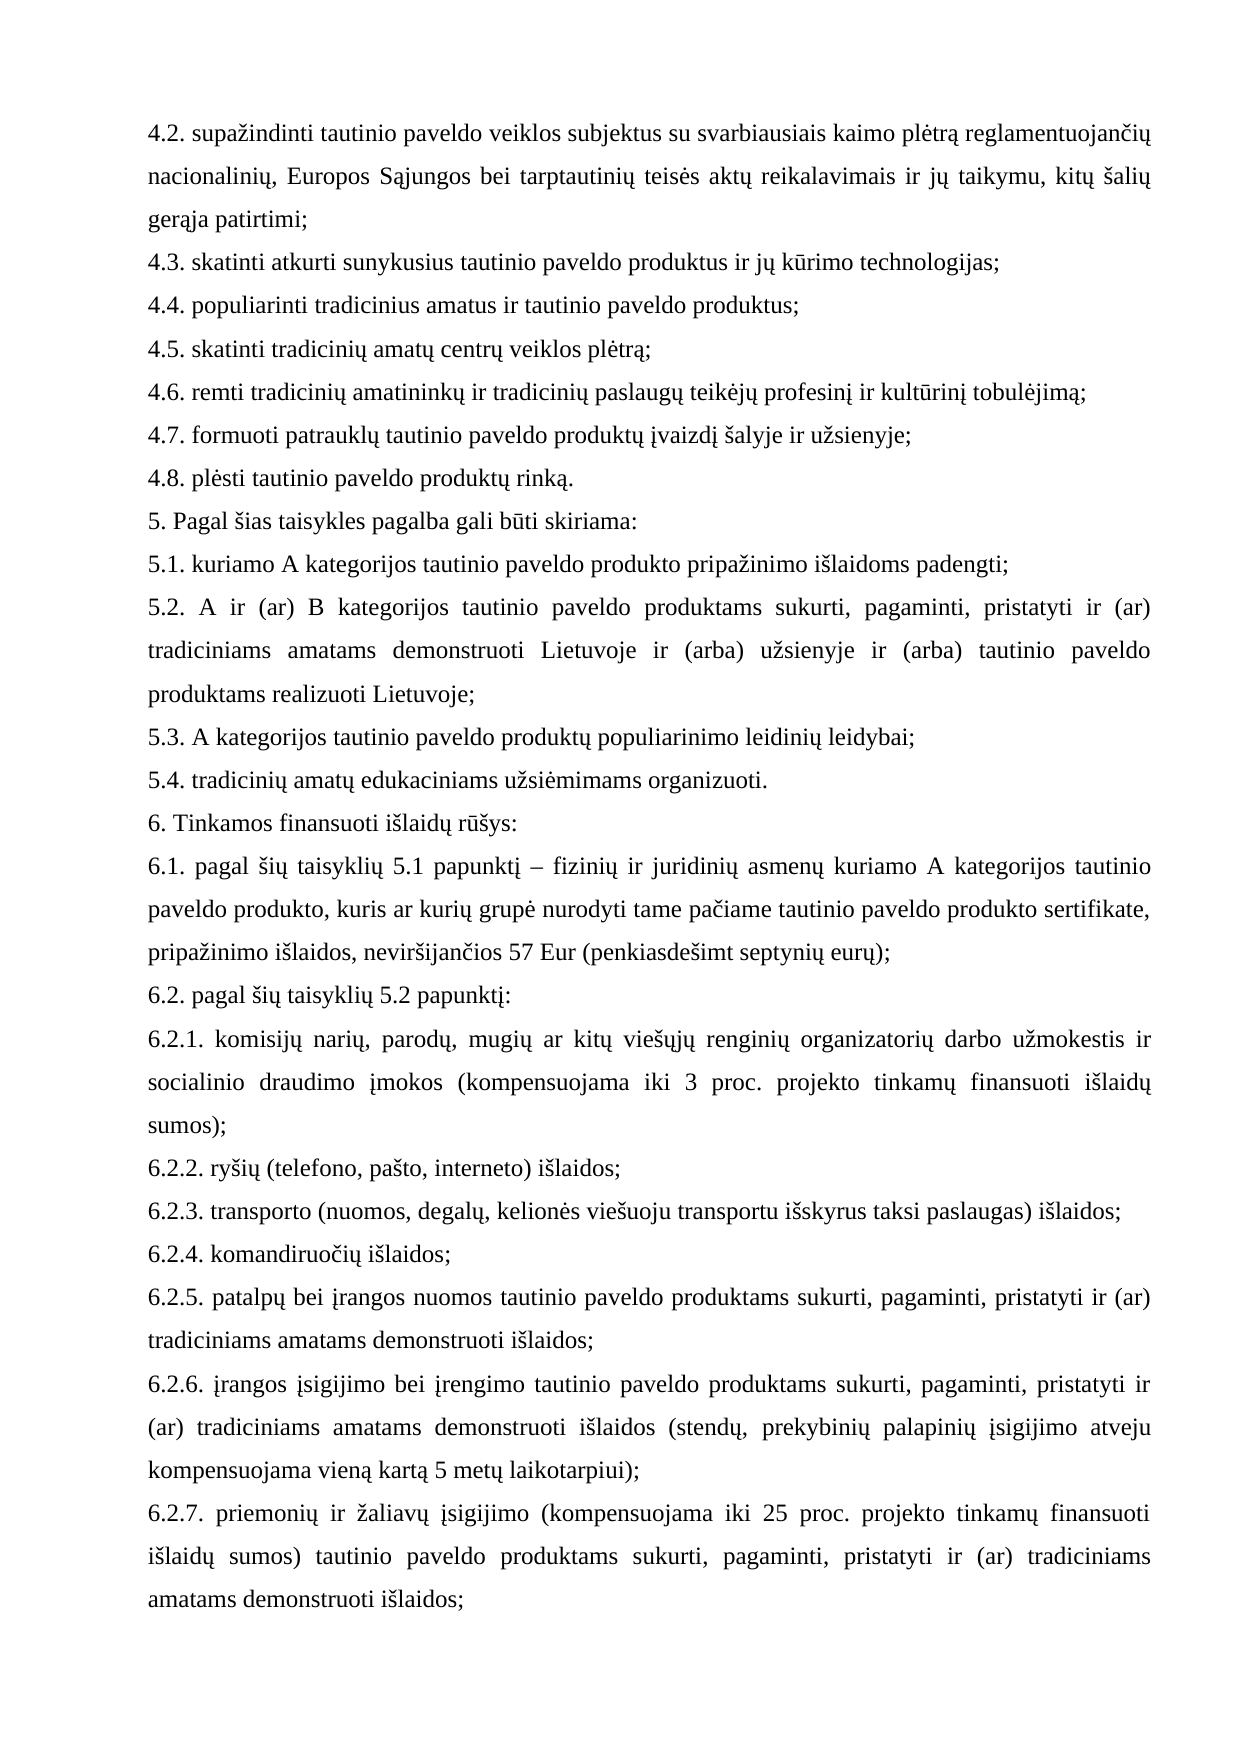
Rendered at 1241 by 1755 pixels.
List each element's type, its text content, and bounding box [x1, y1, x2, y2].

text 6.2.2. ryšių (telefono, pašto, interneto) išlaidos; [148, 1153, 1152, 1182]
text 6.2.5. patalpų bei įrangos nuomos tautinio paveldo produktams sukurti, pagaminti, pristatyti ir (ar) tradiciniams amatams demonstruoti išlaidos; [148, 1282, 1152, 1354]
text 5.2. A ir (ar) B kategorijos tautinio paveldo produktams sukurti, pagaminti, pristatyti ir (ar) tradiciniams amatams demonstruoti Lietuvoje ir (arba) užsienyje ir (arba) tautinio paveldo produktams realizuoti Lietuvoje; [148, 592, 1152, 707]
text 5.4. tradicinių amatų edukaciniams užsiėmimams organizuoti. [148, 765, 1152, 794]
text 5.1. kuriamo A kategorijos tautinio paveldo produkto pripažinimo išlaidoms padengti; [148, 549, 1152, 578]
text 6.1. pagal šių taisyklių 5.1 papunktį – fizinių ir juridinių asmenų kuriamo A kategorijos tautinio paveldo produkto, kuris ar kurių grupė nurodyti tame pačiame tautinio paveldo produkto sertifikate, pripažinimo išlaidos, neviršijančios 57 Eur (penkiasdešimt septynių eurų); [148, 851, 1152, 966]
text 4.7. formuoti patrauklų tautinio paveldo produktų įvaizdį šalyje ir užsienyje; [148, 420, 1152, 449]
text 4.5. skatinti tradicinių amatų centrų veiklos plėtrą; [148, 334, 1152, 362]
text 6. Tinkamos finansuoti išlaidų rūšys: [148, 808, 1152, 837]
text 5.3. A kategorijos tautinio paveldo produktų populiarinimo leidinių leidybai; [148, 722, 1152, 751]
text 6.2.3. transporto (nuomos, degalų, kelionės viešuoju transportu išskyrus taksi paslaugas) išlaidos; [148, 1196, 1152, 1225]
text 6.2. pagal šių taisyklių 5.2 papunktį: [148, 981, 1152, 1009]
text 6.2.1. komisijų narių, parodų, mugių ar kitų viešųjų renginių organizatorių darbo užmokestis ir socialinio draudimo įmokos (kompensuojama iki 3 proc. projekto tinkamų finansuoti išlaidų sumos); [148, 1024, 1152, 1139]
text 4.3. skatinti atkurti sunykusius tautinio paveldo produktus ir jų kūrimo technologijas; [148, 247, 1152, 276]
text 4.8. plėsti tautinio paveldo produktų rinką. [148, 463, 1152, 492]
text 4.6. remti tradicinių amatininkų ir tradicinių paslaugų teikėjų profesinį ir kultūrinį tobulėjimą; [148, 377, 1152, 406]
text 4.4. populiarinti tradicinius amatus ir tautinio paveldo produktus; [148, 291, 1152, 319]
text 4.2. supažindinti tautinio paveldo veiklos subjektus su svarbiausiais kaimo plėtrą reglamentuojančių nacionalinių, Europos Sąjungos bei tarptautinių teisės aktų reikalavimais ir jų taikymu, kitų šalių gerąja patirtimi; [148, 118, 1152, 233]
text 6.2.4. komandiruočių išlaidos; [148, 1239, 1152, 1268]
text 5. Pagal šias taisykles pagalba gali būti skiriama: [148, 506, 1152, 535]
text 6.2.6. įrangos įsigijimo bei įrengimo tautinio paveldo produktams sukurti, pagaminti, pristatyti ir (ar) tradiciniams amatams demonstruoti išlaidos (stendų, prekybinių palapinių įsigijimo atveju kompensuojama vieną kartą 5 metų laikotarpiui); [148, 1369, 1152, 1484]
text 6.2.7. priemonių ir žaliavų įsigijimo (kompensuojama iki 25 proc. projekto tinkamų finansuoti išlaidų sumos) tautinio paveldo produktams sukurti, pagaminti, pristatyti ir (ar) tradiciniams amatams demonstruoti išlaidos; [148, 1498, 1152, 1613]
